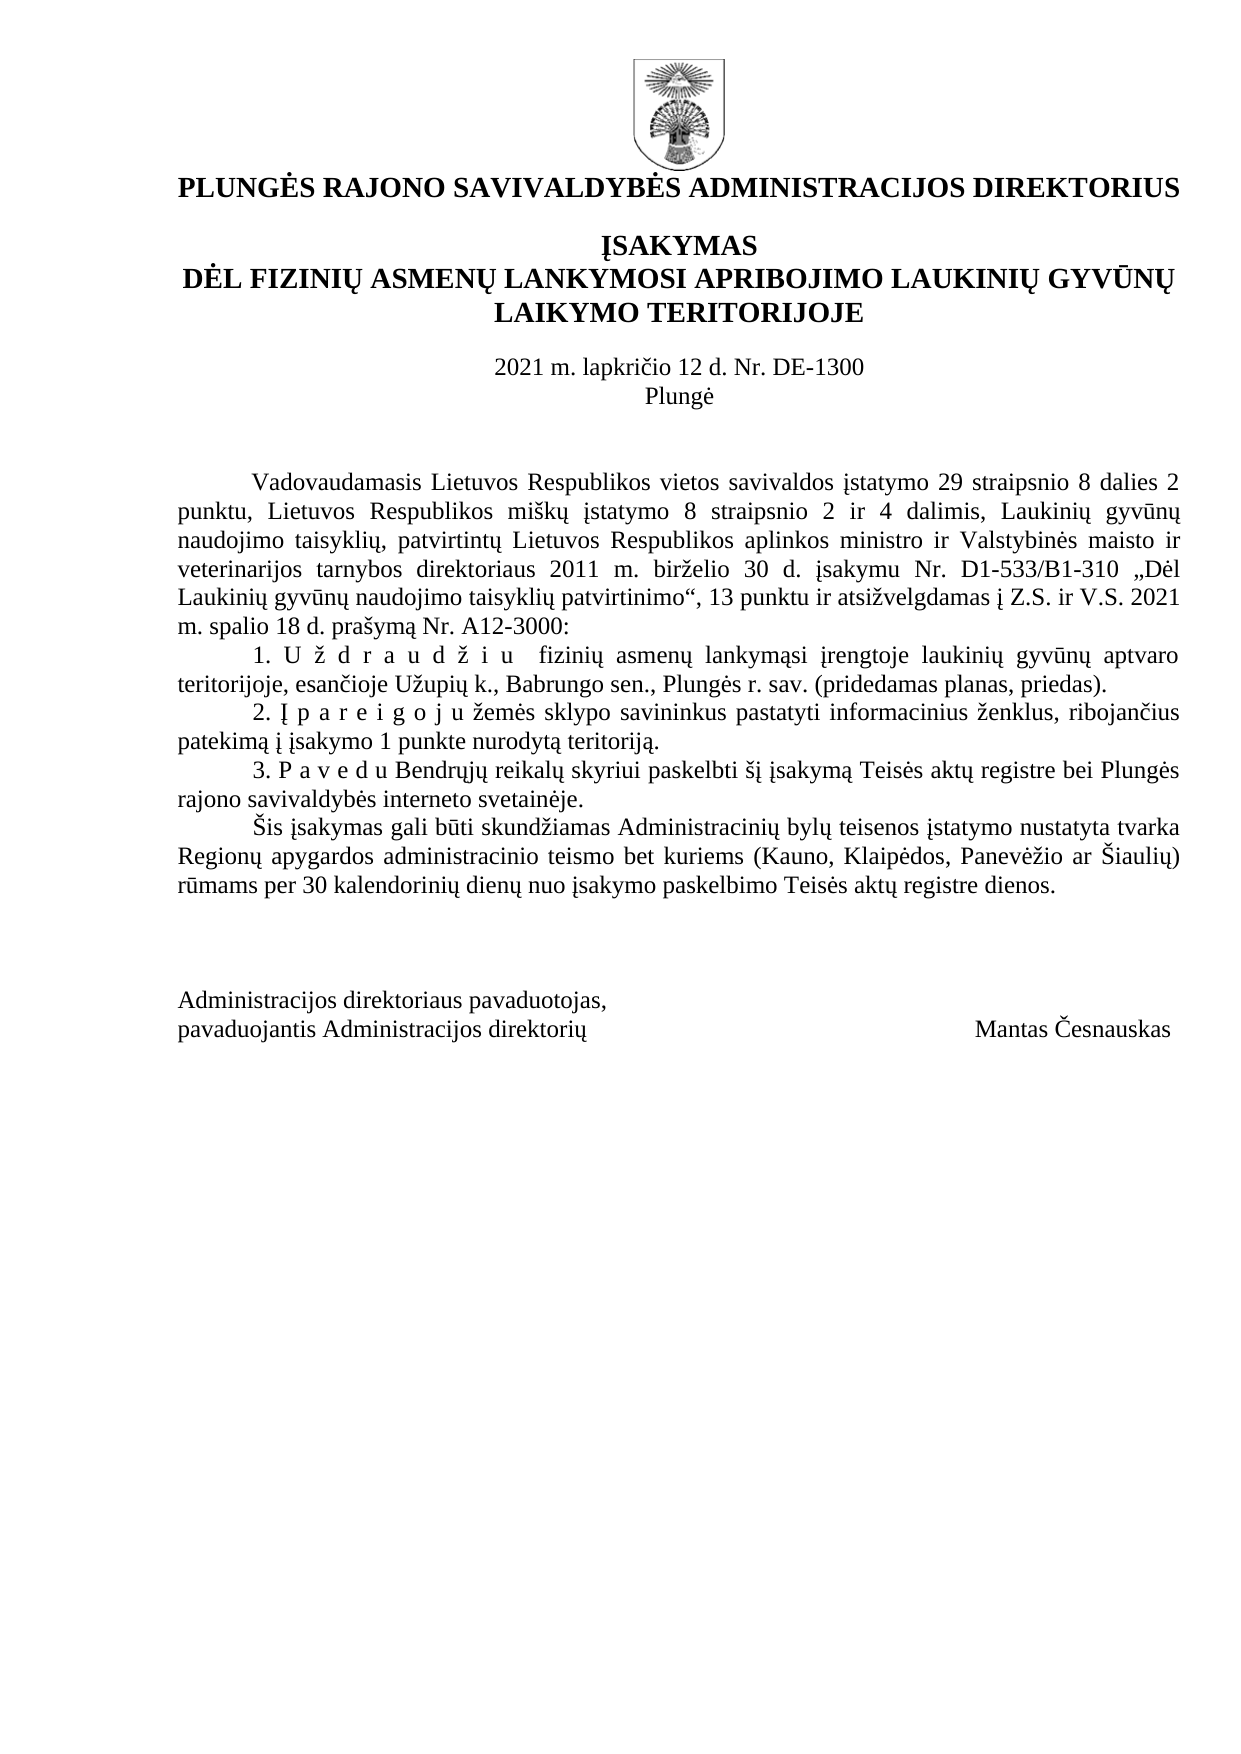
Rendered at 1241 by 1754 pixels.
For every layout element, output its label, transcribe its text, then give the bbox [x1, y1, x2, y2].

text 2021 m. lapkričio 12 d. Nr. DE-1300 [177, 352, 1181, 381]
text pavaduojantis Administracijos direktorių Mantas Česnauskas [177, 1014, 1181, 1042]
text 3. P a v e d u Bendrųjų reikalų skyriui paskelbti šį įsakymą Teisės aktų registre bei Plungės rajono savivaldybės interneto svetainėje. [177, 755, 1181, 812]
text Plungė [177, 381, 1181, 410]
text DĖL FIZINIŲ ASMENŲ LANKYMOSI APRIBOJIMO LAUKINIŲ GYVŪNŲ LAIKYMO TERITORIJOJE [177, 261, 1181, 328]
text 1. U ž d r a u d ž i u fizinių asmenų lankymąsi įrengtoje laukinių gyvūnų aptvaro teritorijoje, esančioje Užupių k., Babrungo sen., Plungės r. sav. (pridedamas planas, priedas). [177, 640, 1181, 697]
text PLUNGĖS RAJONO SAVIVALDYBĖS ADMINISTRACIJOS DIREKTORIUS [177, 170, 1181, 204]
text ĮSAKYMAS [177, 228, 1181, 261]
text Vadovaudamasis Lietuvos Respublikos vietos savivaldos įstatymo 29 straipsnio 8 dalies 2 punktu, Lietuvos Respublikos miškų įstatymo 8 straipsnio 2 ir 4 dalimis, Laukinių gyvūnų naudojimo taisyklių, patvirtintų Lietuvos Respublikos aplinkos ministro ir Valstybinės maisto ir veterinarijos tarnybos direktoriaus 2011 m. birželio 30 d. įsakymu Nr. D1-533/B1-310 „Dėl Laukinių gyvūnų naudojimo taisyklių patvirtinimo“, 13 punktu ir atsižvelgdamas į Z.S. ir V.S. 2021 m. spalio 18 d. prašymą Nr. A12-3000: [177, 467, 1181, 640]
text 2. Į p a r e i g o j u žemės sklypo savininkus pastatyti informacinius ženklus, ribojančius patekimą į įsakymo 1 punkte nurodytą teritoriją. [177, 697, 1181, 755]
text Administracijos direktoriaus pavaduotojas, [177, 985, 1181, 1014]
text Šis įsakymas gali būti skundžiamas Administracinių bylų teisenos įstatymo nustatyta tvarka Regionų apygardos administracinio teismo bet kuriems (Kauno, Klaipėdos, Panevėžio ar Šiaulių) rūmams per 30 kalendorinių dienų nuo įsakymo paskelbimo Teisės aktų registre dienos. [177, 812, 1181, 899]
